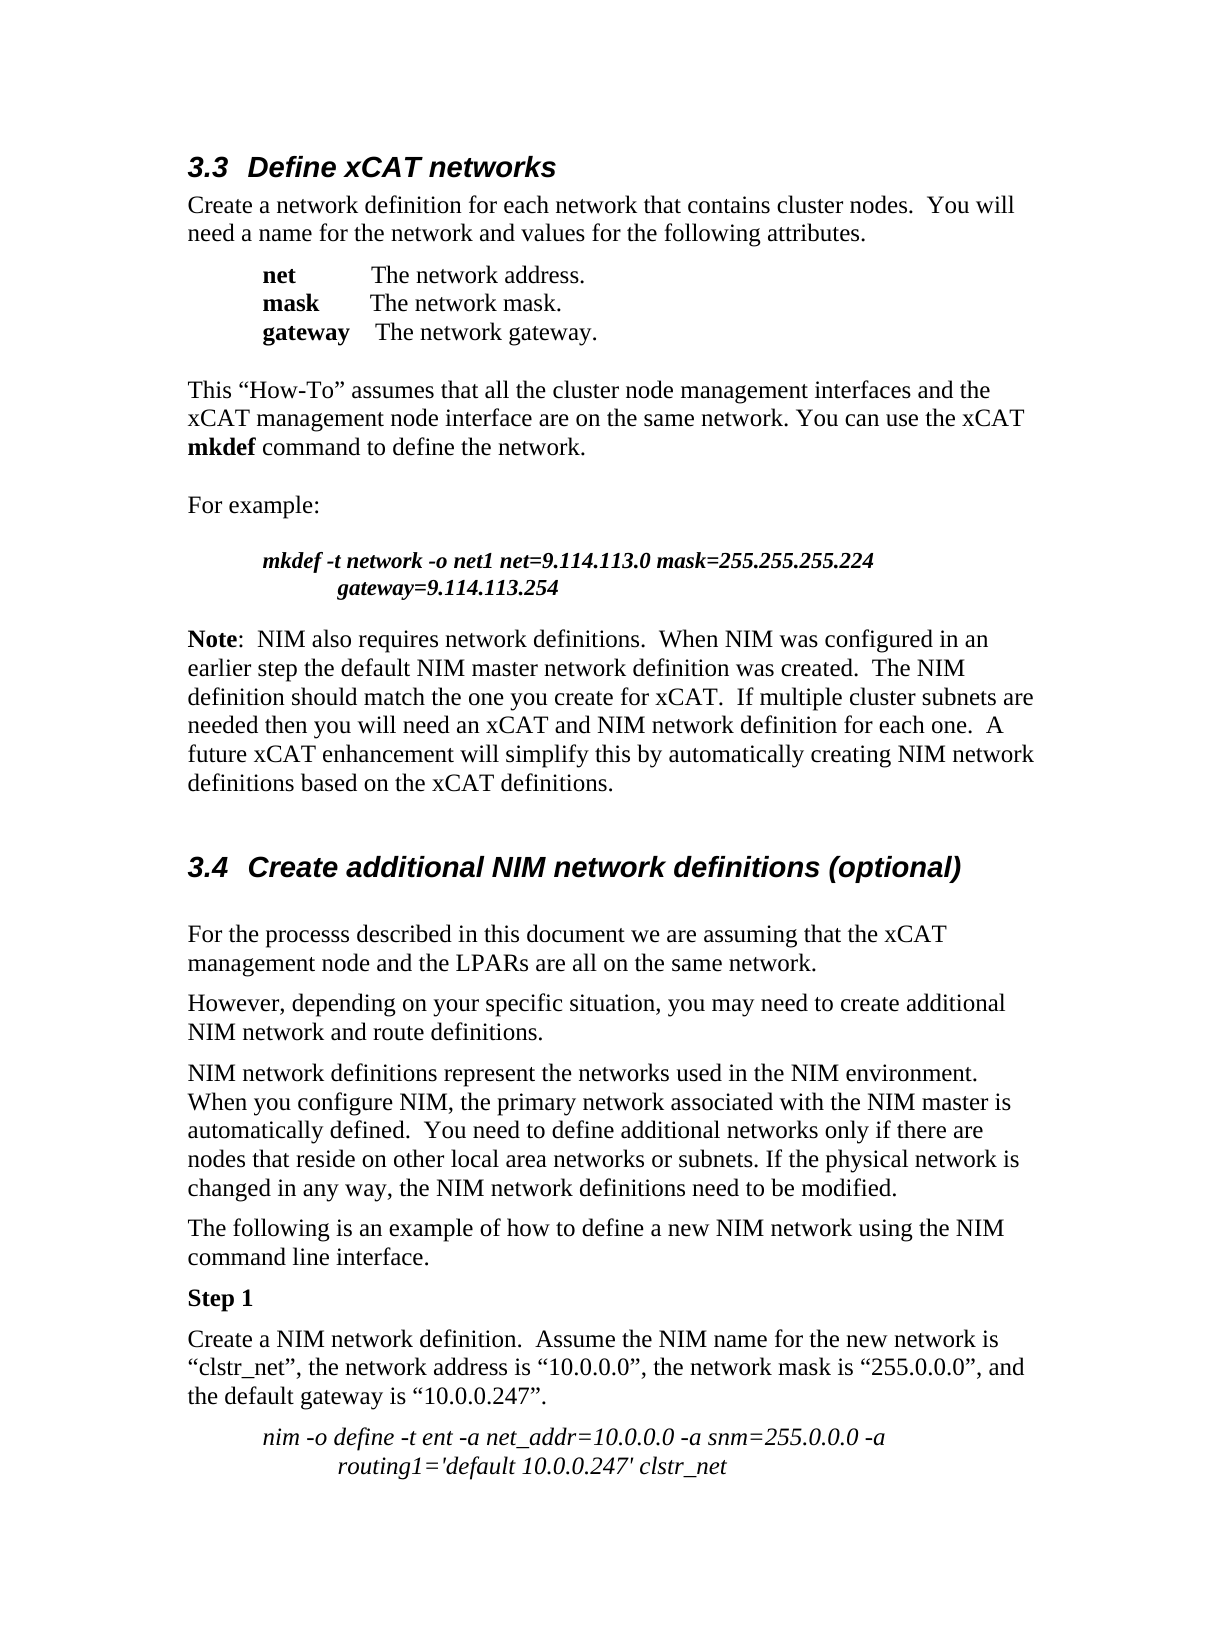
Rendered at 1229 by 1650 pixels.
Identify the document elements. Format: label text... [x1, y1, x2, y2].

text NIM network definitions represent the networks used in the NIM environment. When you configure NIM, the primary network associated with the NIM master is automatically defined. You need to define additional networks only if there are nodes that reside on other local area networks or subnets. If the physical network is changed in any way, the NIM network definitions need to be modified. [187, 1058, 1041, 1202]
text mask The network mask. [187, 288, 1041, 317]
text However, depending on your specific situation, you may need to create additional NIM network and route definitions. [187, 988, 1041, 1046]
text This “How-To” assumes that all the cluster node management interfaces and the xCAT management node interface are on the same network. You can use the xCAT mkdef command to define the network. [187, 375, 1041, 461]
text The following is an example of how to define a new NIM network using the NIM command line interface. [187, 1213, 1041, 1271]
text mkdef -t network -o net1 net=9.114.113.0 mask=255.255.255.224 gateway=9.114.113.254 [187, 547, 1041, 600]
subtitle Define xCAT networks [187, 150, 1041, 183]
text Create a network definition for each network that contains cluster nodes. You will need a name for the network and values for the following attributes. [187, 190, 1041, 247]
text For the processs described in this document we are assuming that the xCAT management node and the LPARs are all on the same network. [187, 919, 1041, 976]
subtitle Create additional NIM network definitions (optional) [187, 850, 1041, 884]
text Step 1 [187, 1283, 1041, 1312]
list Note: NIM also requires network definitions. When NIM was configured in an earlier step the default NIM master network definition was created. The NIM definition should match the one you create for xCAT. If multiple cluster subnets are needed then you will need an xCAT and NIM network definition for each one. A future xCAT enhancement will simplify this by automatically creating NIM network definitions based on the xCAT definitions. [150, 624, 1041, 797]
text net The network address. [187, 260, 1041, 288]
text Create a NIM network definition. Assume the NIM name for the new network is “clstr_net”, the network address is “10.0.0.0”, the network mask is “255.0.0.0”, and the default gateway is “10.0.0.247”. [187, 1324, 1041, 1410]
text For example: [187, 490, 1041, 518]
text gateway The network gateway. [187, 317, 1041, 346]
text nim -o define -t ent -a net_addr=10.0.0.0 -a snm=255.0.0.0 -a routing1='default 10.0.0.247' clstr_net [262, 1422, 1041, 1479]
